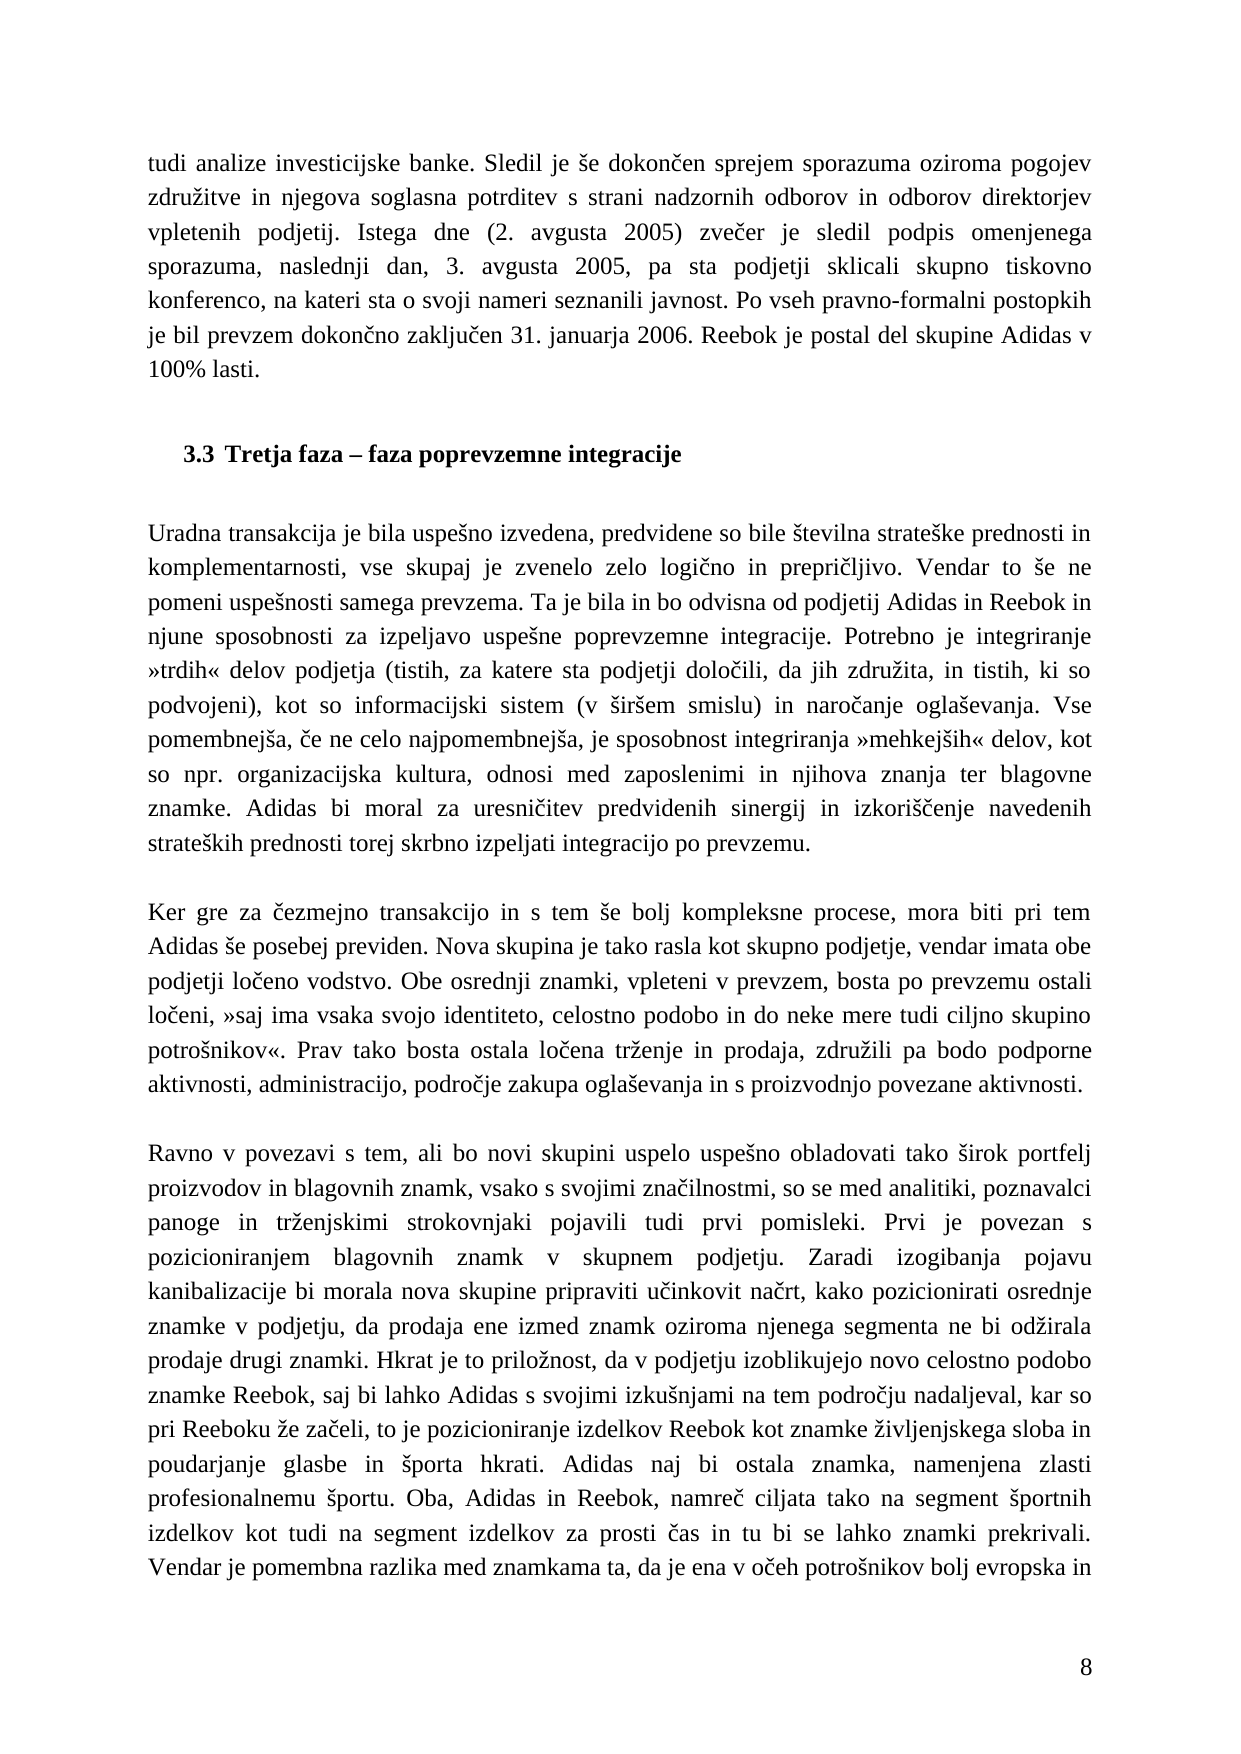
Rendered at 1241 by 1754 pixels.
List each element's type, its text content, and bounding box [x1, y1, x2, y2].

text tudi analize investicijske banke. Sledil je še dokončen sprejem sporazuma oziroma pogojev združitve in njegova soglasna potrditev s strani nadzornih odborov in odborov direktorjev vpletenih podjetij. Istega dne (2. avgusta 2005) zvečer je sledil podpis omenjenega sporazuma, naslednji dan, 3. avgusta 2005, pa sta podjetji sklicali skupno tiskovno konferenco, na kateri sta o svoji nameri seznanili javnost. Po vseh pravno-formalni postopkih je bil prevzem dokončno zaključen 31. januarja 2006. Reebok je postal del skupine Adidas v 100% lasti. [148, 148, 1093, 383]
subtitle Tretja faza – faza poprevzemne integracije [183, 439, 1093, 468]
text Uradna transakcija je bila uspešno izvedena, predvidene so bile številna strateške prednosti in komplementarnosti, vse skupaj je zvenelo zelo logično in prepričljivo. Vendar to še ne pomeni uspešnosti samega prevzema. Ta je bila in bo odvisna od podjetij Adidas in Reebok in njune sposobnosti za izpeljavo uspešne poprevzemne integracije. Potrebno je integriranje »trdih« delov podjetja (tistih, za katere sta podjetji določili, da jih združita, in tistih, ki so podvojeni), kot so informacijski sistem (v širšem smislu) in naročanje oglaševanja. Vse pomembnejša, če ne celo najpomembnejša, je sposobnost integriranja »mehkejših« delov, kot so npr. organizacijska kultura, odnosi med zaposlenimi in njihova znanja ter blagovne znamke. Adidas bi moral za uresničitev predvidenih sinergij in izkoriščenje navedenih strateških prednosti torej skrbno izpeljati integracijo po prevzemu. [148, 518, 1093, 857]
text Ker gre za čezmejno transakcijo in s tem še bolj kompleksne procese, mora biti pri tem Adidas še posebej previden. Nova skupina je tako rasla kot skupno podjetje, vendar imata obe podjetji ločeno vodstvo. Obe osrednji znamki, vpleteni v prevzem, bosta po prevzemu ostali ločeni, »saj ima vsaka svojo identiteto, celostno podobo in do neke mere tudi ciljno skupino potrošnikov«. Prav tako bosta ostala ločena trženje in prodaja, združili pa bodo podporne aktivnosti, administracijo, področje zakupa oglaševanja in s proizvodnjo povezane aktivnosti. [148, 897, 1093, 1098]
text Ravno v povezavi s tem, ali bo novi skupini uspelo uspešno obladovati tako širok portfelj proizvodov in blagovnih znamk, vsako s svojimi značilnostmi, so se med analitiki, poznavalci panoge in trženjskimi strokovnjaki pojavili tudi prvi pomisleki. Prvi je povezan s pozicioniranjem blagovnih znamk v skupnem podjetju. Zaradi izogibanja pojavu kanibalizacije bi morala nova skupine pripraviti učinkovit načrt, kako pozicionirati osrednje znamke v podjetju, da prodaja ene izmed znamk oziroma njenega segmenta ne bi odžirala prodaje drugi znamki. Hkrat je to priložnost, da v podjetju izoblikujejo novo celostno podobo znamke Reebok, saj bi lahko Adidas s svojimi izkušnjami na tem področju nadaljeval, kar so pri Reeboku že začeli, to je pozicioniranje izdelkov Reebok kot znamke življenjskega sloba in poudarjanje glasbe in športa hkrati. Adidas naj bi ostala znamka, namenjena zlasti profesionalnemu športu. Oba, Adidas in Reebok, namreč ciljata tako na segment športnih izdelkov kot tudi na segment izdelkov za prosti čas in tu bi se lahko znamki prekrivali. Vendar je pomembna razlika med znamkama ta, da je ena v očeh potrošnikov bolj evropska in [148, 1138, 1093, 1581]
